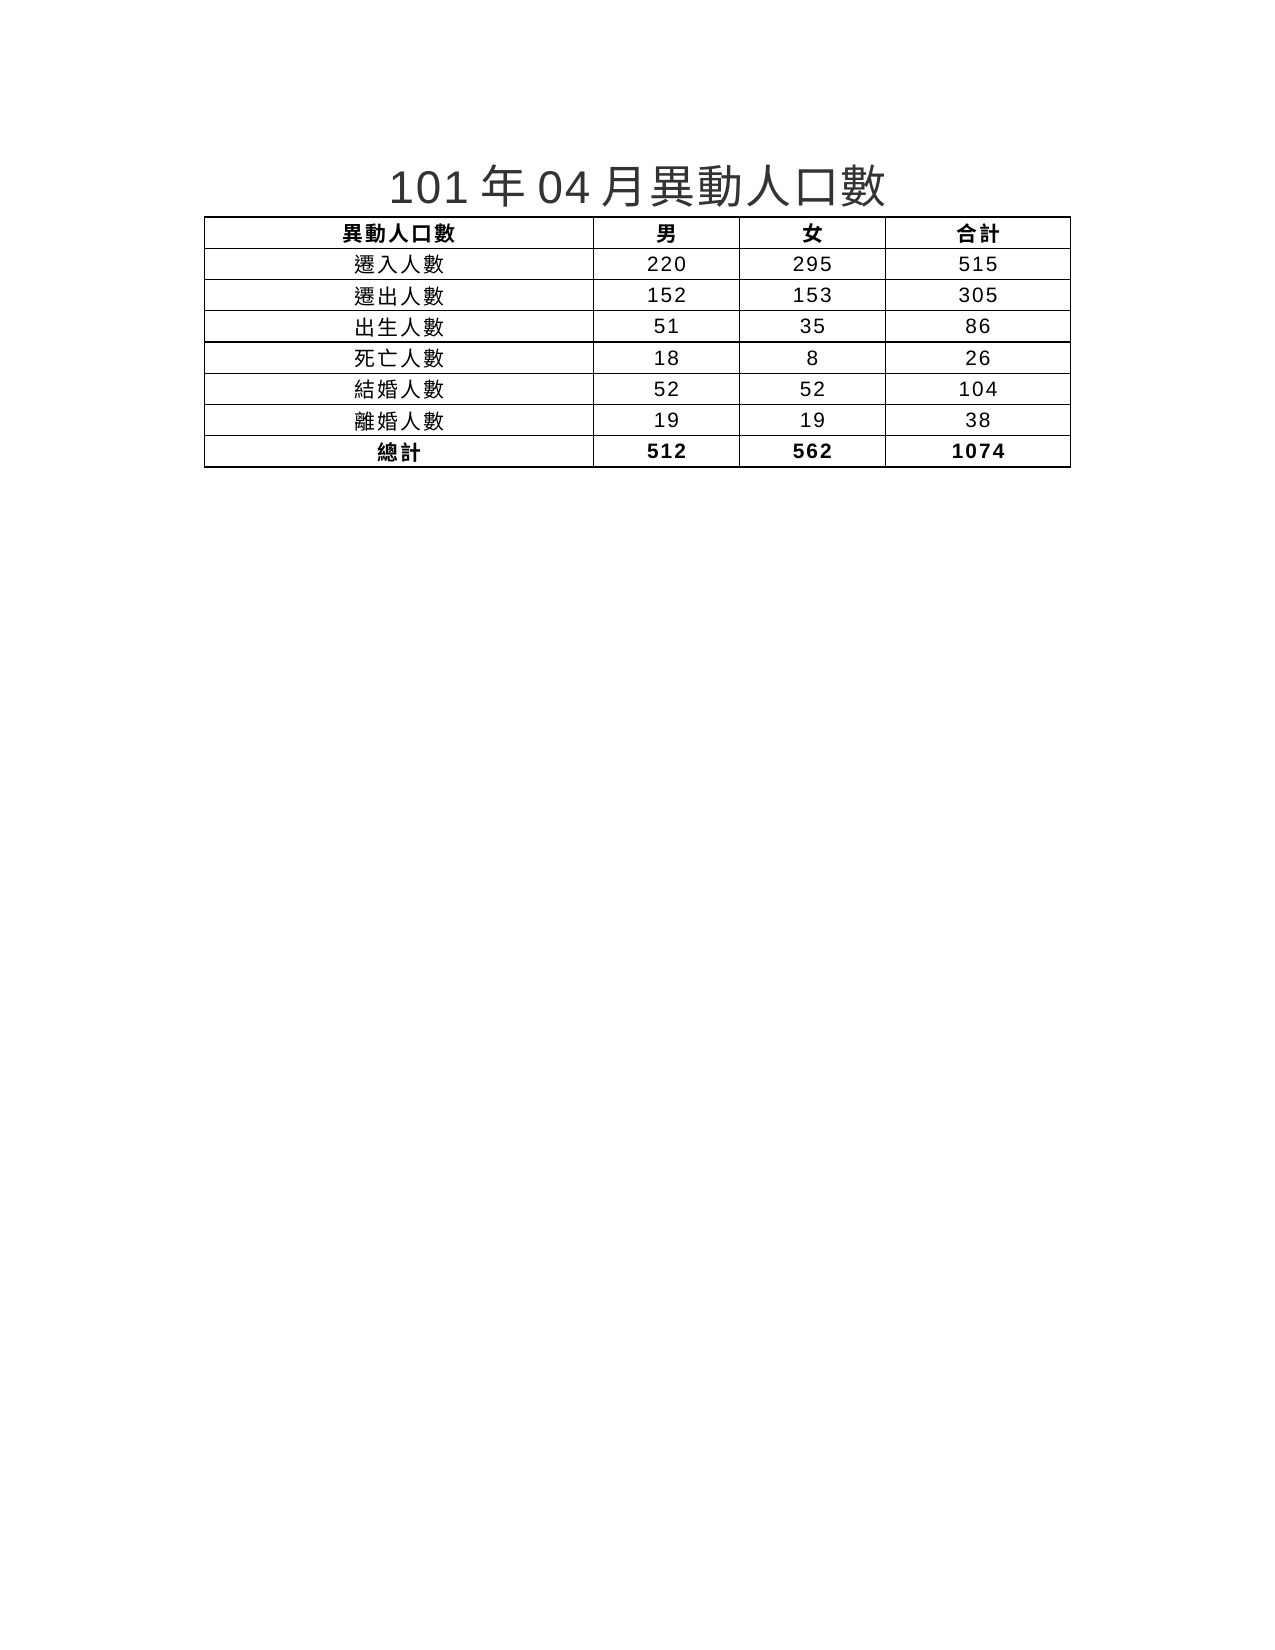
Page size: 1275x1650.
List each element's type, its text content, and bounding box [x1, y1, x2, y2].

table_cell 51 [594, 311, 739, 341]
table_cell 52 [594, 374, 739, 404]
table_cell 512 [594, 436, 739, 466]
table_cell 104 [886, 374, 1070, 404]
table_cell 153 [740, 280, 885, 310]
table_header 異動人口數 [205, 218, 593, 248]
table_cell 35 [740, 311, 885, 341]
table_cell 220 [594, 249, 739, 279]
table_header 男 [594, 218, 739, 248]
table_cell 總計 [205, 436, 593, 466]
table_cell 515 [886, 249, 1070, 279]
table_header [186, 216, 1089, 515]
table_cell 86 [886, 311, 1070, 341]
table_cell 305 [886, 280, 1070, 310]
table_cell 152 [594, 280, 739, 310]
table_cell 19 [740, 405, 885, 435]
table_cell 295 [740, 249, 885, 279]
table_cell 18 [594, 343, 739, 373]
table_cell 出生人數 [205, 311, 593, 341]
table_cell 離婚人數 [205, 405, 593, 435]
table_header 合計 [886, 218, 1070, 248]
table_cell 52 [740, 374, 885, 404]
table_cell 死亡人數 [205, 343, 593, 373]
table_header 女 [740, 218, 885, 248]
table_cell 562 [740, 436, 885, 466]
table_cell 19 [594, 405, 739, 435]
table_cell 26 [886, 343, 1070, 373]
text 101年04月異動人口數 [187, 150, 1087, 216]
table_cell 8 [740, 343, 885, 373]
table_cell 1074 [886, 436, 1070, 466]
table_cell 遷入人數 [205, 249, 593, 279]
table_cell 結婚人數 [205, 374, 593, 404]
table_cell 38 [886, 405, 1070, 435]
table_cell 遷出人數 [205, 280, 593, 310]
